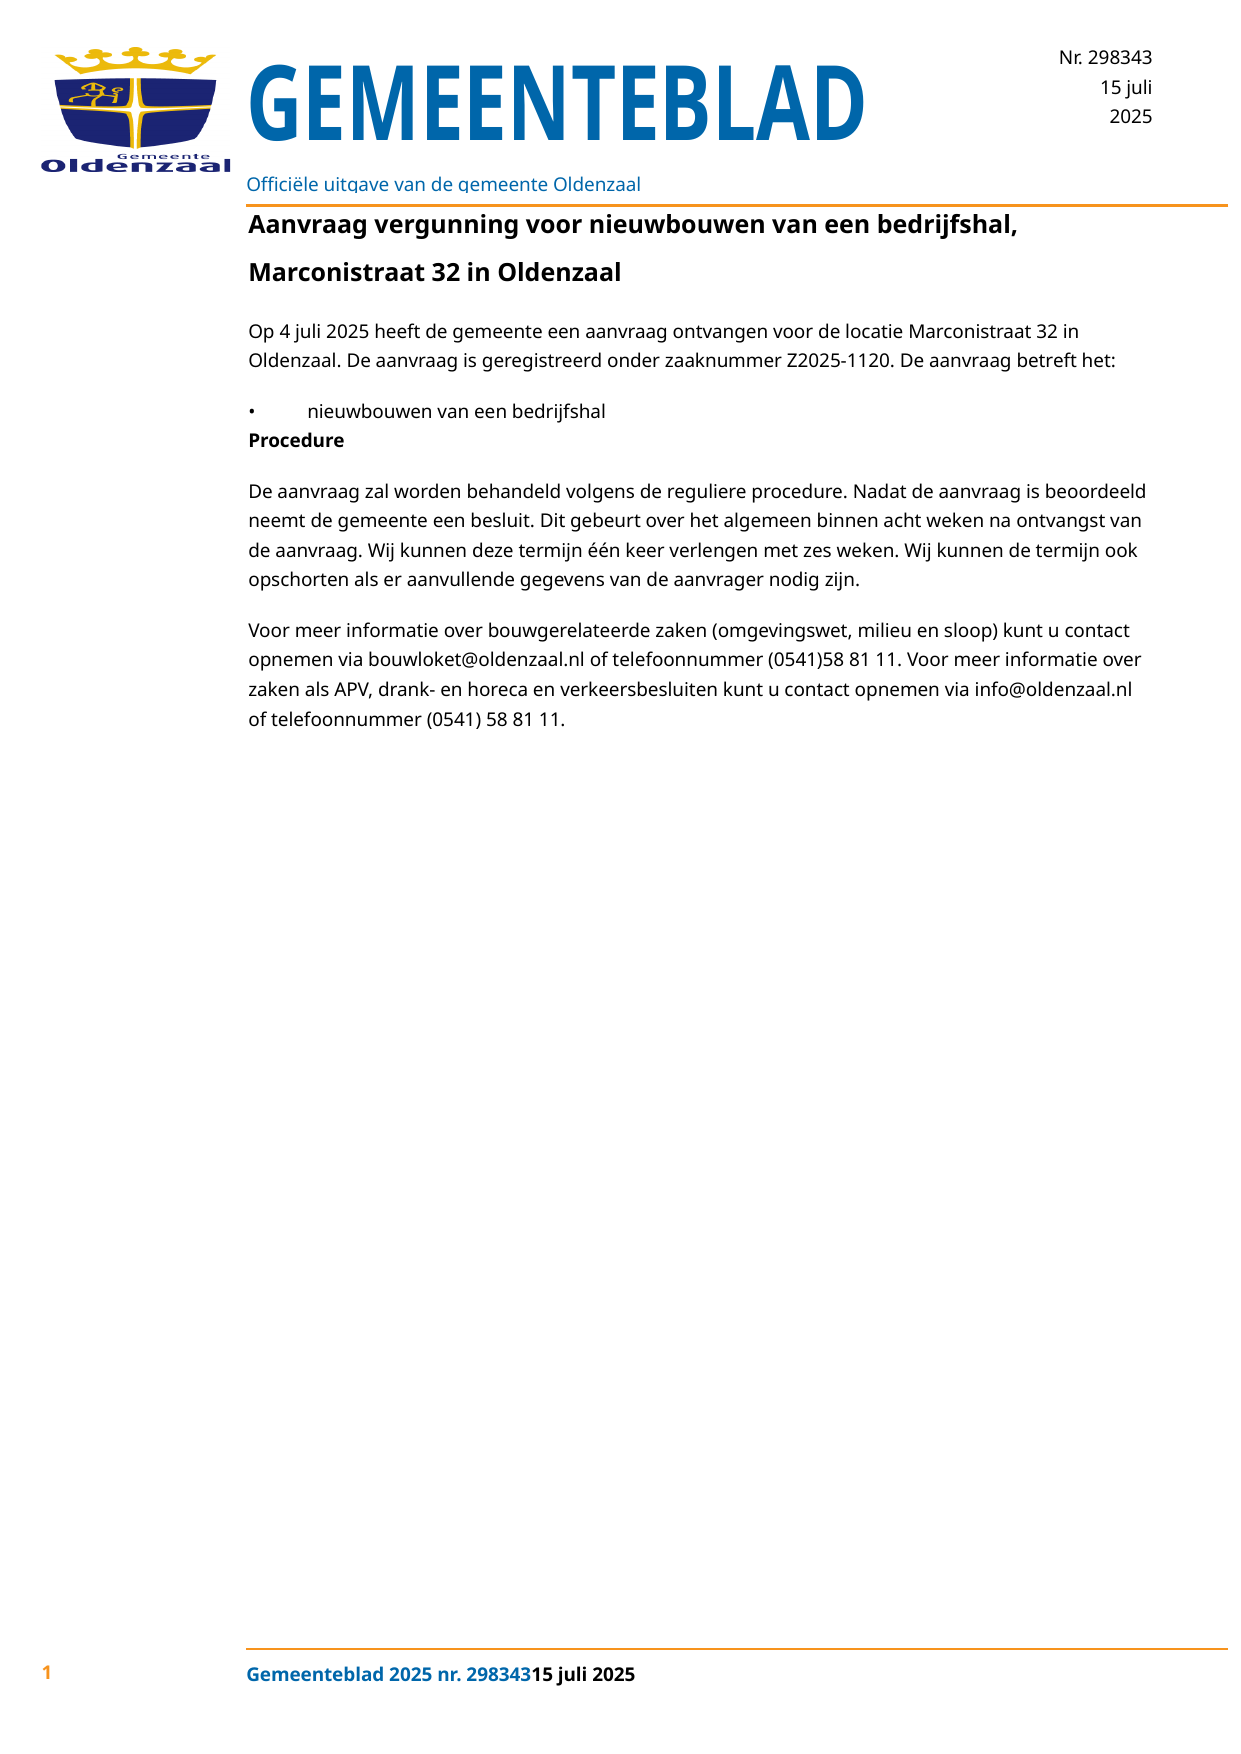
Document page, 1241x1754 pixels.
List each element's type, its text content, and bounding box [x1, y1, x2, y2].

text Op 4 juli 2025 heeft de gemeente een aanvraag ontvangen voor de locatie Marconistraat 32 in Oldenzaal. De aanvraag is geregistreerd onder zaaknummer Z2025-1120. De aanvraag betreft het: [248, 318, 1152, 373]
text Procedure [248, 427, 1152, 453]
picture [41, 47, 231, 172]
text Voor meer informatie over bouwgerelateerde zaken (omgevingswet, milieu en sloop) kunt u contact opnemen via bouwloket@oldenzaal.nl of telefoonnummer (0541)58 81 11. Voor meer informatie over zaken als APV, drank- en horeca en verkeersbesluiten kunt u contact opnemen via info@oldenzaal.nl of telefoonnummer (0541) 58 81 11. [248, 617, 1152, 732]
text Aanvraag vergunning voor nieuwbouwen van een bedrijfshal, Marconistraat 32 in Oldenzaal [248, 207, 1152, 288]
text De aanvraag zal worden behandeld volgens de reguliere procedure. Nadat de aanvraag is beoordeeld neemt de gemeente een besluit. Dit gebeurt over het algemeen binnen acht weken na ontvangst van de aanvraag. Wij kunnen deze termijn één keer verlengen met zes weken. Wij kunnen de termijn ook opschorten als er aanvullende gegevens van de aanvrager nodig zijn. [248, 478, 1152, 592]
list nieuwbouwen van een bedrijfshal [248, 398, 1152, 424]
